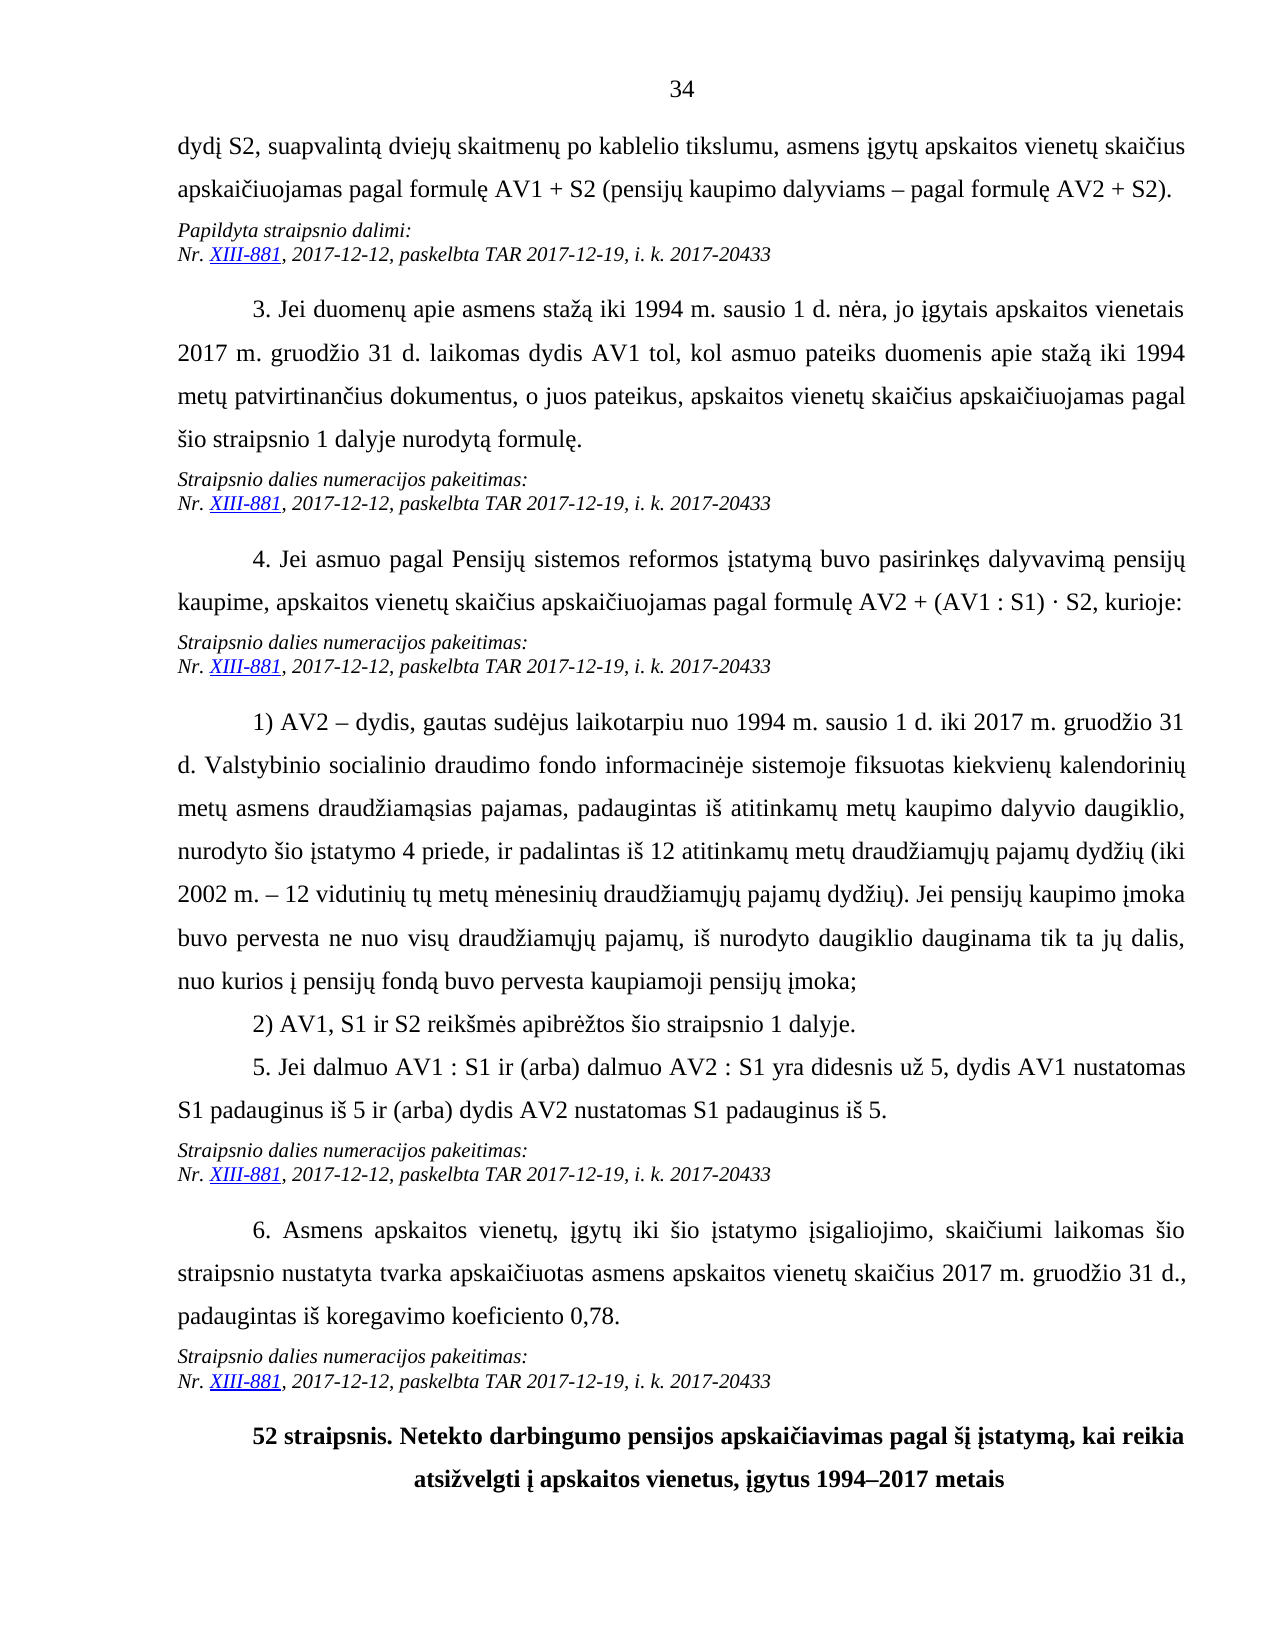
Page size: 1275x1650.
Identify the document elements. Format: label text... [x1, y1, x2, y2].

text 6. Asmens apskaitos vienetų, įgytų iki šio įstatymo įsigaliojimo, skaičiumi laikomas šio straipsnio nustatyta tvarka apskaičiuotas asmens apskaitos vienetų skaičius 2017 m. gruodžio 31 d., padaugintas iš koregavimo koeficiento 0,78. [177, 1215, 1186, 1330]
text 52 straipsnis. Netekto darbingumo pensijos apskaičiavimas pagal šį įstatymą, kai reikia atsižvelgti į apskaitos vienetus, įgytus 1994–2017 metais [252, 1421, 1186, 1493]
text Straipsnio dalies numeracijos pakeitimas: [177, 1344, 1186, 1368]
text Nr. XIII-881, 2017-12-12, paskelbta TAR 2017-12-19, i. k. 2017-20433 [177, 1368, 1186, 1393]
text Nr. XIII-881, 2017-12-12, paskelbta TAR 2017-12-19, i. k. 2017-20433 [177, 654, 1186, 678]
text Nr. XIII-881, 2017-12-12, paskelbta TAR 2017-12-19, i. k. 2017-20433 [177, 1162, 1186, 1186]
text Straipsnio dalies numeracijos pakeitimas: [177, 1138, 1186, 1162]
text Straipsnio dalies numeracijos pakeitimas: [177, 467, 1186, 491]
text Nr. XIII-881, 2017-12-12, paskelbta TAR 2017-12-19, i. k. 2017-20433 [177, 242, 1186, 266]
text Papildyta straipsnio dalimi: [177, 218, 1186, 242]
text 4. Jei asmuo pagal Pensijų sistemos reformos įstatymą buvo pasirinkęs dalyvavimą pensijų kaupime, apskaitos vienetų skaičius apskaičiuojamas pagal formulę AV2 + (AV1 : S1) · S2, kurioje: [177, 544, 1186, 616]
text 1) AV2 – dydis, gautas sudėjus laikotarpiu nuo 1994 m. sausio 1 d. iki 2017 m. gruodžio 31 d. Valstybinio socialinio draudimo fondo informacinėje sistemoje fiksuotas kiekvienų kalendorinių metų asmens draudžiamąsias pajamas, padaugintas iš atitinkamų metų kaupimo dalyvio daugiklio, nurodyto šio įstatymo 4 priede, ir padalintas iš 12 atitinkamų metų draudžiamųjų pajamų dydžių (iki 2002 m. – 12 vidutinių tų metų mėnesinių draudžiamųjų pajamų dydžių). Jei pensijų kaupimo įmoka buvo pervesta ne nuo visų draudžiamųjų pajamų, iš nurodyto daugiklio dauginama tik ta jų dalis, nuo kurios į pensijų fondą buvo pervesta kaupiamoji pensijų įmoka; [177, 707, 1186, 994]
text Straipsnio dalies numeracijos pakeitimas: [177, 630, 1186, 654]
text 3. Jei duomenų apie asmens stažą iki 1994 m. sausio 1 d. nėra, jo įgytais apskaitos vienetais 2017 m. gruodžio 31 d. laikomas dydis AV1 tol, kol asmuo pateiks duomenis apie stažą iki 1994 metų patvirtinančius dokumentus, o juos pateikus, apskaitos vienetų skaičius apskaičiuojamas pagal šio straipsnio 1 dalyje nurodytą formulę. [177, 294, 1186, 453]
text dydį S2, suapvalintą dviejų skaitmenų po kablelio tikslumu, asmens įgytų apskaitos vienetų skaičius apskaičiuojamas pagal formulę AV1 + S2 (pensijų kaupimo dalyviams – pagal formulę AV2 + S2). [177, 131, 1186, 203]
text Nr. XIII-881, 2017-12-12, paskelbta TAR 2017-12-19, i. k. 2017-20433 [177, 491, 1186, 515]
text 5. Jei dalmuo AV1 : S1 ir (arba) dalmuo AV2 : S1 yra didesnis už 5, dydis AV1 nustatomas S1 padauginus iš 5 ir (arba) dydis AV2 nustatomas S1 padauginus iš 5. [177, 1052, 1186, 1124]
text 2) AV1, S1 ir S2 reikšmės apibrėžtos šio straipsnio 1 dalyje. [177, 1009, 1186, 1038]
